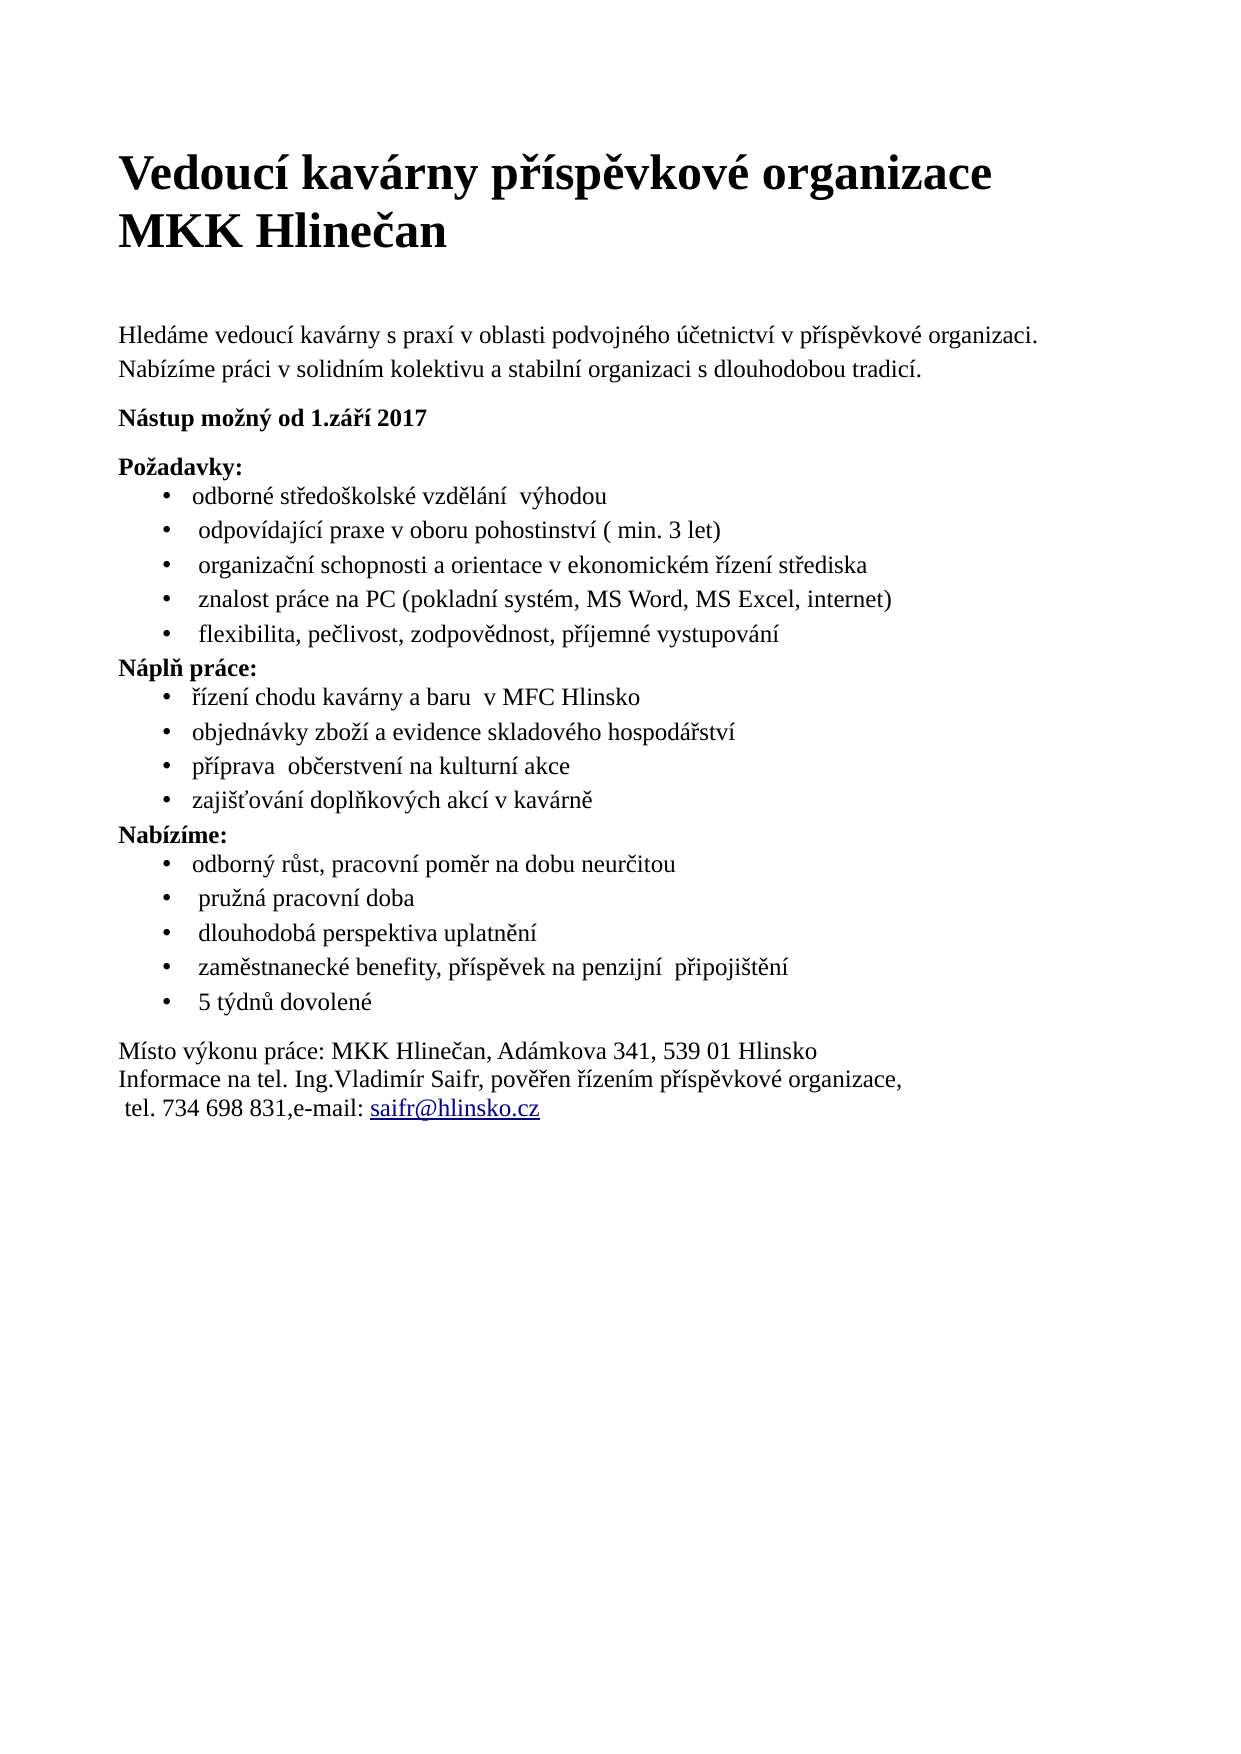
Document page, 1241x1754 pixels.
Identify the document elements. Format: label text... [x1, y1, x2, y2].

list organizační schopnosti a orientace v ekonomickém řízení střediska [162, 550, 1122, 579]
text Požadavky: [118, 452, 1122, 481]
text Náplň práce: [118, 653, 1122, 682]
list objednávky zboží a evidence skladového hospodářství [162, 717, 1122, 745]
text Nabízíme: [118, 820, 1122, 849]
list znalost práce na PC (pokladní systém, MS Word, MS Excel, internet) [162, 584, 1122, 613]
list příprava občerstvení na kulturní akce [162, 751, 1122, 780]
list odpovídající praxe v oboru pohostinství ( min. 3 let) [162, 516, 1122, 544]
list odborný růst, pracovní poměr na dobu neurčitou [162, 849, 1122, 878]
list 5 týdnů dovolené [162, 987, 1122, 1016]
text Místo výkonu práce: MKK Hlinečan, Adámkova 341, 539 01 Hlinsko [118, 1036, 1122, 1064]
list flexibilita, pečlivost, zodpovědnost, příjemné vystupování [162, 619, 1122, 648]
text Informace na tel. Ing.Vladimír Saifr, pověřen řízením příspěvkové organizace, [118, 1064, 1122, 1093]
list zajišťování doplňkových akcí v kavárně [162, 786, 1122, 814]
list odborné středoškolské vzdělání výhodou [162, 481, 1122, 510]
list pružná pracovní doba [162, 883, 1122, 912]
subtitle Vedoucí kavárny příspěvkové organizace MKK Hlinečan [118, 143, 1122, 258]
list dlouhodobá perspektiva uplatnění [162, 918, 1122, 947]
text Hledáme vedoucí kavárny s praxí v oblasti podvojného účetnictví v příspěvkové organizaci. Nabízíme práci v solidním kolektivu a stabilní organizaci s dlouhodobou tradicí. [118, 320, 1122, 383]
text tel. 734 698 831,e-mail: saifr@hlinsko.cz [118, 1093, 1122, 1122]
list řízení chodu kavárny a baru v MFC Hlinsko [162, 682, 1122, 711]
text Nástup možný od 1.září 2017 [118, 403, 1122, 432]
list zaměstnanecké benefity, příspěvek na penzijní připojištění [162, 952, 1122, 981]
